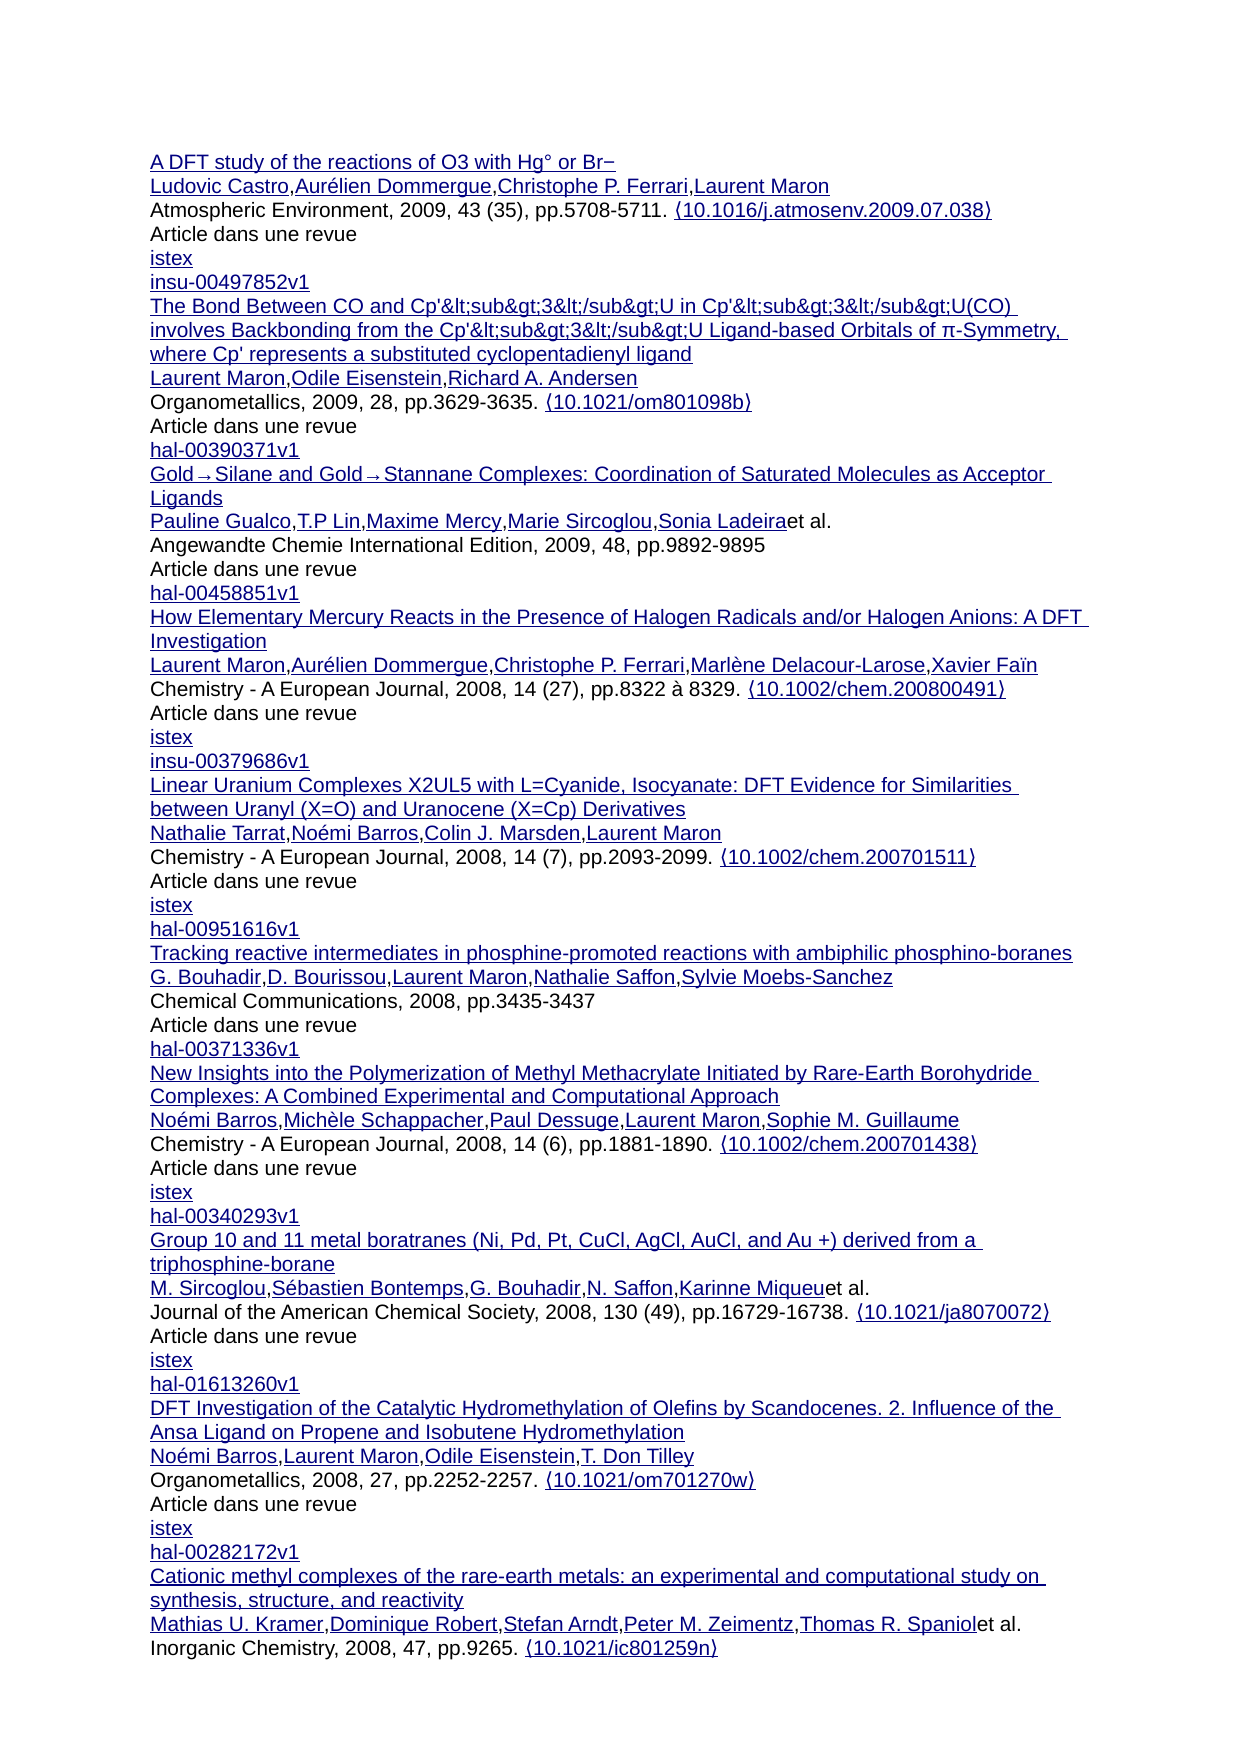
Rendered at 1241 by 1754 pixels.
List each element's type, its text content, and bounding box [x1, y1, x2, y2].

table_cell Gold→Silane and Gold→Stannane Complexes: Coordination of Saturated Molecules as Acceptor Ligands Pauline Gualco,T.P Lin,Maxime Mercy,Marie Sircoglou,Sonia Ladeiraet al. Angewandte Chemie International Edition, 2009, 48, pp.9892-9895 Article dans une revue hal-00458851v1 [150, 461, 1090, 605]
table_cell How Elementary Mercury Reacts in the Presence of Halogen Radicals and/or Halogen Anions: A DFT Investigation Laurent Maron,Aurélien Dommergue,Christophe P. Ferrari,Marlène Delacour-Larose,Xavier Faïn Chemistry - A European Journal, 2008, 14 (27), pp.8322 à 8329. ⟨10.1002/chem.200800491⟩ Article dans une revue istex insu-00379686v1 [150, 605, 1090, 773]
table_cell Cationic methyl complexes of the rare-earth metals: an experimental and computational study on synthesis, structure, and reactivity Mathias U. Kramer,Dominique Robert,Stefan Arndt,Peter M. Zeimentz,Thomas R. Spaniolet al. Inorganic Chemistry, 2008, 47, pp.9265. ⟨10.1021/ic801259n⟩ [150, 1564, 1090, 1659]
table_cell Tracking reactive intermediates in phosphine-promoted reactions with ambiphilic phosphino-boranes G. Bouhadir,D. Bourissou,Laurent Maron,Nathalie Saffon,Sylvie Moebs-Sanchez Chemical Communications, 2008, pp.3435-3437 Article dans une revue hal-00371336v1 [150, 941, 1090, 1060]
table_cell New Insights into the Polymerization of Methyl Methacrylate Initiated by Rare-Earth Borohydride Complexes: A Combined Experimental and Computational Approach Noémi Barros,Michèle Schappacher,Paul Dessuge,Laurent Maron,Sophie M. Guillaume Chemistry - A European Journal, 2008, 14 (6), pp.1881-1890. ⟨10.1002/chem.200701438⟩ Article dans une revue istex hal-00340293v1 [150, 1060, 1090, 1228]
table_cell The Bond Between CO and Cp'&lt;sub&gt;3&lt;/sub&gt;U in Cp'&lt;sub&gt;3&lt;/sub&gt;U(CO) involves Backbonding from the Cp'&lt;sub&gt;3&lt;/sub&gt;U Ligand-based Orbitals of π-Symmetry, where Cp' represents a substituted cyclopentadienyl ligand Laurent Maron,Odile Eisenstein,Richard A. Andersen Organometallics, 2009, 28, pp.3629-3635. ⟨10.1021/om801098b⟩ Article dans une revue hal-00390371v1 [150, 294, 1090, 461]
table_cell A DFT study of the reactions of O3 with Hg° or Br− Ludovic Castro,Aurélien Dommergue,Christophe P. Ferrari,Laurent Maron Atmospheric Environment, 2009, 43 (35), pp.5708-5711. ⟨10.1016/j.atmosenv.2009.07.038⟩ Article dans une revue istex insu-00497852v1 [150, 150, 1090, 294]
table_cell Linear Uranium Complexes X2UL5 with L=Cyanide, Isocyanate: DFT Evidence for Similarities between Uranyl (X=O) and Uranocene (X=Cp) Derivatives Nathalie Tarrat,Noémi Barros,Colin J. Marsden,Laurent Maron Chemistry - A European Journal, 2008, 14 (7), pp.2093-2099. ⟨10.1002/chem.200701511⟩ Article dans une revue istex hal-00951616v1 [150, 773, 1090, 941]
table_cell DFT Investigation of the Catalytic Hydromethylation of Olefins by Scandocenes. 2. Influence of the Ansa Ligand on Propene and Isobutene Hydromethylation Noémi Barros,Laurent Maron,Odile Eisenstein,T. Don Tilley Organometallics, 2008, 27, pp.2252-2257. ⟨10.1021/om701270w⟩ Article dans une revue istex hal-00282172v1 [150, 1396, 1090, 1563]
table_cell Group 10 and 11 metal boratranes (Ni, Pd, Pt, CuCl, AgCl, AuCl, and Au +) derived from a triphosphine-borane M. Sircoglou,Sébastien Bontemps,G. Bouhadir,N. Saffon,Karinne Miqueuet al. Journal of the American Chemical Society, 2008, 130 (49), pp.16729-16738. ⟨10.1021/ja8070072⟩ Article dans une revue istex hal-01613260v1 [150, 1228, 1090, 1396]
